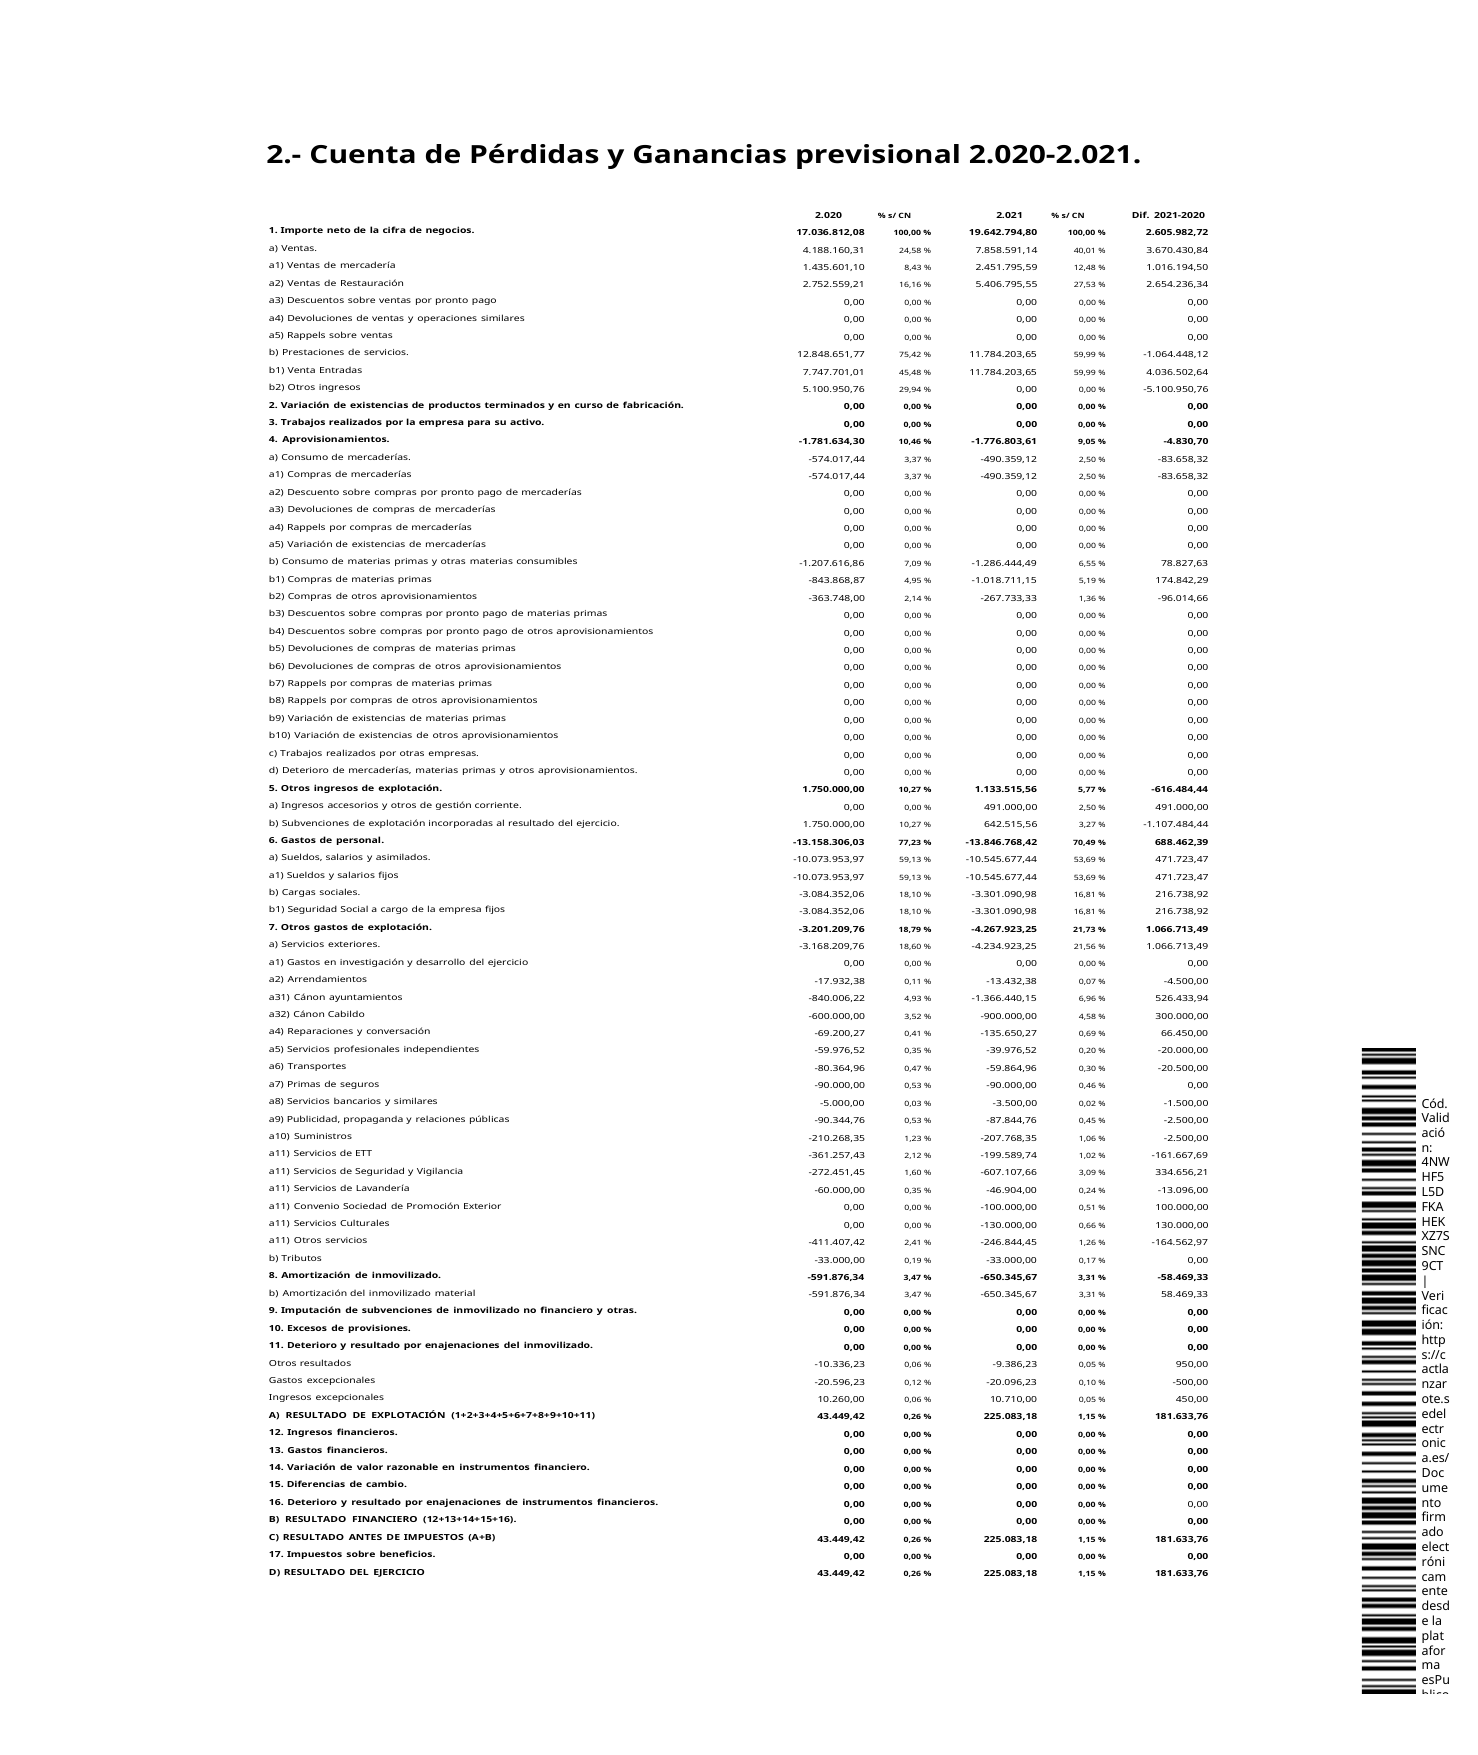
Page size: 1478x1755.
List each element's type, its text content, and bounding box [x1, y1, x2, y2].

table_cell a) Sueldos, salarios y asimilados. [266, 849, 756, 866]
table_cell -267.733,33 [937, 588, 1044, 605]
table_cell 12. Ingresos financieros. [266, 1424, 756, 1441]
table_cell 100,00 % [1044, 222, 1109, 239]
table_cell 7. Otros gastos de explotación. [266, 918, 756, 936]
table_cell 0,00 % [871, 953, 937, 971]
table_cell 0,00 [756, 1215, 871, 1232]
table_cell 18,60 % [871, 936, 937, 953]
table_cell 225.083,18 [937, 1406, 1044, 1423]
table_cell -574.017,44 [756, 466, 871, 483]
table_cell 1,15 % [1044, 1563, 1109, 1581]
table_cell -1.776.803,61 [937, 431, 1044, 448]
table_cell 0,00 [937, 1336, 1044, 1354]
table_cell 0,00 % [871, 1215, 937, 1232]
table_cell b) Cargas sociales. [266, 884, 756, 901]
table_cell a1) Ventas de mercadería [266, 257, 756, 274]
table_cell 43.449,42 [756, 1528, 871, 1546]
table_cell 0,00 % [1044, 692, 1109, 709]
table_cell -3.084.352,06 [756, 901, 871, 918]
table_cell 11.784.203,65 [937, 344, 1044, 361]
table_cell 18,79 % [871, 918, 937, 936]
table_cell 0,00 % [1044, 1546, 1109, 1563]
table_cell 0,00 % [871, 1301, 937, 1319]
table_cell a10) Suministros [266, 1128, 756, 1145]
table_cell 0,00 [1109, 396, 1210, 413]
table_cell 5.100.950,76 [756, 379, 871, 396]
table_cell 4,95 % [871, 570, 937, 588]
table_cell 216.738,92 [1109, 884, 1210, 901]
table_cell 0,00 [1109, 727, 1210, 744]
table_cell 17. Impuestos sobre beneficios. [266, 1546, 756, 1563]
table_cell 0,00 [1109, 1424, 1210, 1441]
table_cell 0,69 % [1044, 1023, 1109, 1040]
table_cell 45,48 % [871, 361, 937, 379]
table_cell 0,00 % [871, 675, 937, 692]
table_cell 0,05 % [1044, 1354, 1109, 1371]
table_cell a1) Gastos en investigación y desarrollo del ejercicio [266, 953, 756, 971]
table_cell 0,06 % [871, 1389, 937, 1406]
table_cell -650.345,67 [937, 1267, 1044, 1284]
table_cell 0,00 [756, 309, 871, 326]
table_cell 0,00 [1109, 953, 1210, 971]
table_cell 0,00 [756, 623, 871, 640]
table_cell 100,00 % [871, 222, 937, 239]
table_cell 58.469,33 [1109, 1284, 1210, 1301]
table_cell -17.932,38 [756, 971, 871, 988]
table_cell 3,27 % [1044, 814, 1109, 831]
table_cell 9. Imputación de subvenciones de inmovilizado no financiero y otras. [266, 1301, 756, 1319]
table_header Dif. 2021-2020 [1109, 206, 1210, 222]
table_cell 1,15 % [1044, 1406, 1109, 1423]
table_cell 53,69 % [1044, 849, 1109, 866]
table_cell 0,47 % [871, 1058, 937, 1075]
table_cell b) Subvenciones de explotación incorporadas al resultado del ejercicio. [266, 814, 756, 831]
table_cell -4.830,70 [1109, 431, 1210, 448]
table_cell 1.016.194,50 [1109, 257, 1210, 274]
table_cell 0,00 % [1044, 1476, 1109, 1493]
table_cell -2.500,00 [1109, 1110, 1210, 1127]
table_header % s/ CN [1044, 206, 1109, 222]
table_cell -840.006,22 [756, 988, 871, 1006]
table_cell 0,00 % [871, 640, 937, 657]
table_cell 15. Diferencias de cambio. [266, 1476, 756, 1493]
table_cell 59,13 % [871, 849, 937, 866]
table_cell 0,00 % [871, 1441, 937, 1458]
table_cell 2.654.236,34 [1109, 274, 1210, 292]
table_cell a2) Ventas de Restauración [266, 274, 756, 292]
table_cell a31) Cánon ayuntamientos [266, 988, 756, 1006]
table_cell 0,26 % [871, 1406, 937, 1423]
table_cell 0,45 % [1044, 1110, 1109, 1127]
table_cell 0,00 [1109, 518, 1210, 535]
table_cell a3) Descuentos sobre ventas por pronto pago [266, 292, 756, 309]
table_cell 4,93 % [871, 988, 937, 1006]
table_cell -100.000,00 [937, 1197, 1044, 1214]
table_cell -59.864,96 [937, 1058, 1044, 1075]
table_cell 0,00 [1109, 1494, 1210, 1511]
table_cell -10.073.953,97 [756, 849, 871, 866]
table_cell a1) Sueldos y salarios fijos [266, 866, 756, 883]
table_cell -164.562,97 [1109, 1232, 1210, 1249]
table_cell 40,01 % [1044, 239, 1109, 257]
table_cell 0,00 [937, 605, 1044, 622]
table_cell 0,00 % [1044, 535, 1109, 553]
table_header 2.021 [937, 206, 1044, 222]
table_cell 17.036.812,08 [756, 222, 871, 239]
table_cell 2.605.982,72 [1109, 222, 1210, 239]
table_cell a4) Reparaciones y conversación [266, 1023, 756, 1040]
table_cell 130.000,00 [1109, 1215, 1210, 1232]
table_cell 0,00 % [871, 796, 937, 814]
table_cell a5) Variación de existencias de mercaderías [266, 535, 756, 553]
table_cell 0,00 [1109, 605, 1210, 622]
table_cell 12.848.651,77 [756, 344, 871, 361]
table_cell 0,00 % [1044, 744, 1109, 762]
table_cell 0,00 [1109, 710, 1210, 727]
table_cell 4.188.160,31 [756, 239, 871, 257]
table_cell 0,00 [1109, 483, 1210, 501]
table_cell 0,00 % [871, 744, 937, 762]
table_cell -843.868,87 [756, 570, 871, 588]
table_cell 0,00 [756, 535, 871, 553]
table_cell -490.359,12 [937, 448, 1044, 466]
table_cell 0,00 [937, 1424, 1044, 1441]
table_cell -80.364,96 [756, 1058, 871, 1075]
table_cell 0,46 % [1044, 1075, 1109, 1093]
table_cell -1.064.448,12 [1109, 344, 1210, 361]
table_cell 0,00 [937, 292, 1044, 309]
table_cell 11.784.203,65 [937, 361, 1044, 379]
table_cell -10.545.677,44 [937, 866, 1044, 883]
table_cell 0,00 [756, 518, 871, 535]
table_cell 0,53 % [871, 1110, 937, 1127]
table_cell 59,99 % [1044, 344, 1109, 361]
table_cell 0,00 % [1044, 1441, 1109, 1458]
table_cell 0,00 % [1044, 1494, 1109, 1511]
table_cell 0,00 % [1044, 518, 1109, 535]
table_cell 471.723,47 [1109, 866, 1210, 883]
table_cell 1. Importe neto de la cifra de negocios. [266, 222, 756, 239]
table_cell 10. Excesos de provisiones. [266, 1319, 756, 1336]
table_cell a) Consumo de mercaderías. [266, 448, 756, 466]
table_cell 0,00 % [1044, 1319, 1109, 1336]
table_cell 688.462,39 [1109, 831, 1210, 849]
table_cell 4. Aprovisionamientos. [266, 431, 756, 448]
table_cell 27,53 % [1044, 274, 1109, 292]
table_cell 300.000,00 [1109, 1006, 1210, 1023]
table_cell -3.301.090,98 [937, 884, 1044, 901]
table_cell 0,17 % [1044, 1249, 1109, 1267]
table_cell 77,23 % [871, 831, 937, 849]
table_cell 0,00 [1109, 640, 1210, 657]
table_cell 0,00 [1109, 535, 1210, 553]
table_cell 0,00 [1109, 692, 1210, 709]
table_cell b3) Descuentos sobre compras por pronto pago de materias primas [266, 605, 756, 622]
table_cell -2.500,00 [1109, 1128, 1210, 1145]
table_cell 0,05 % [1044, 1389, 1109, 1406]
table_cell 0,00 [756, 1511, 871, 1528]
table_cell 0,00 [1109, 1075, 1210, 1093]
table_cell 0,00 % [1044, 326, 1109, 344]
table_cell -3.500,00 [937, 1093, 1044, 1110]
table_cell 0,00 [756, 744, 871, 762]
table_cell 0,51 % [1044, 1197, 1109, 1214]
table_cell -3.301.090,98 [937, 901, 1044, 918]
table_cell -46.904,00 [937, 1180, 1044, 1197]
table_cell 174.842,29 [1109, 570, 1210, 588]
table_cell 0,00 % [871, 710, 937, 727]
table_cell 0,00 % [871, 1336, 937, 1354]
table_cell -13.158.306,03 [756, 831, 871, 849]
table_cell 0,00 [1109, 1459, 1210, 1476]
table_cell 8,43 % [871, 257, 937, 274]
table_cell a6) Transportes [266, 1058, 756, 1075]
table_cell 526.433,94 [1109, 988, 1210, 1006]
table_cell 0,19 % [871, 1249, 937, 1267]
table_cell 0,00 [1109, 1546, 1210, 1563]
table_cell 0,00 [937, 1319, 1044, 1336]
table_cell -207.768,35 [937, 1128, 1044, 1145]
table_cell -20.596,23 [756, 1371, 871, 1389]
table_cell 0,00 [1109, 501, 1210, 518]
table_cell 16,16 % [871, 274, 937, 292]
table_cell 7.747.701,01 [756, 361, 871, 379]
table_cell c) Trabajos realizados por otras empresas. [266, 744, 756, 762]
table_cell 16,81 % [1044, 901, 1109, 918]
table_cell 0,00 [937, 623, 1044, 640]
table_cell 0,00 [937, 309, 1044, 326]
table_cell -1.781.634,30 [756, 431, 871, 448]
table_cell 0,00 [937, 692, 1044, 709]
table_cell 3,31 % [1044, 1284, 1109, 1301]
table_cell 0,00 [1109, 326, 1210, 344]
table_cell 0,00 % [1044, 605, 1109, 622]
table_cell -60.000,00 [756, 1180, 871, 1197]
table_cell b4) Descuentos sobre compras por pronto pago de otros aprovisionamientos [266, 623, 756, 640]
table_header [266, 206, 756, 222]
table_cell -246.844,45 [937, 1232, 1044, 1249]
table_cell 334.656,21 [1109, 1162, 1210, 1179]
table_cell -591.876,34 [756, 1267, 871, 1284]
table_cell d) Deterioro de mercaderías, materias primas y otros aprovisionamientos. [266, 762, 756, 779]
table_cell -3.084.352,06 [756, 884, 871, 901]
table_cell 2,50 % [1044, 466, 1109, 483]
table_cell 18,10 % [871, 901, 937, 918]
table_cell -574.017,44 [756, 448, 871, 466]
table_cell -39.976,52 [937, 1040, 1044, 1058]
table_cell 0,41 % [871, 1023, 937, 1040]
table_cell 0,00 % [871, 326, 937, 344]
table_cell 216.738,92 [1109, 901, 1210, 918]
table_cell b1) Seguridad Social a cargo de la empresa fijos [266, 901, 756, 918]
table_cell -10.545.677,44 [937, 849, 1044, 866]
table_cell 0,00 [756, 1197, 871, 1214]
table_header % s/ CN [871, 206, 937, 222]
table_cell 0,00 [756, 727, 871, 744]
table_cell 0,00 % [871, 1319, 937, 1336]
table_cell a2) Descuento sobre compras por pronto pago de mercaderías [266, 483, 756, 501]
table_cell -9.386,23 [937, 1354, 1044, 1371]
table_cell -3.168.209,76 [756, 936, 871, 953]
table_cell 0,00 [1109, 1249, 1210, 1267]
table_cell 0,26 % [871, 1563, 937, 1581]
table_cell 0,00 [937, 762, 1044, 779]
table_cell 4,58 % [1044, 1006, 1109, 1023]
table_cell 0,00 % [1044, 1511, 1109, 1528]
table_cell 642.515,56 [937, 814, 1044, 831]
table_cell 2,14 % [871, 588, 937, 605]
text Cód. Validación: 4NWHF5L5DFKAHEKXZ7SSNC9CT | Verificación: https://cactlanzarote.sedelectronica.es/ Documento firmado electrónicamente desde la plataforma esPublico Gestiona | Página 4 de 34 [1421, 1097, 1450, 1693]
table_cell 2.451.795,59 [937, 257, 1044, 274]
table_cell 0,00 [937, 657, 1044, 674]
table_cell -411.407,42 [756, 1232, 871, 1249]
table_cell -1.500,00 [1109, 1093, 1210, 1110]
table_cell -13.432,38 [937, 971, 1044, 988]
table_cell 0,00 [1109, 623, 1210, 640]
table_cell 0,00 [1109, 292, 1210, 309]
table_cell 6,55 % [1044, 553, 1109, 570]
table_cell b9) Variación de existencias de materias primas [266, 710, 756, 727]
table_cell 24,58 % [871, 239, 937, 257]
table_cell 0,66 % [1044, 1215, 1109, 1232]
table_cell -20.500,00 [1109, 1058, 1210, 1075]
table_cell b1) Compras de materias primas [266, 570, 756, 588]
table_cell a32) Cánon Cabildo [266, 1006, 756, 1023]
table_cell 0,00 [756, 762, 871, 779]
table_cell 181.633,76 [1109, 1563, 1210, 1581]
table_cell 0,00 [937, 1459, 1044, 1476]
table_cell 0,00 [1109, 414, 1210, 431]
table_cell 0,00 % [1044, 727, 1109, 744]
table_cell b2) Otros ingresos [266, 379, 756, 396]
table_cell 0,00 [756, 396, 871, 413]
table_cell 0,00 [756, 1459, 871, 1476]
table_cell 0,00 [756, 692, 871, 709]
table_cell 43.449,42 [756, 1563, 871, 1581]
table_cell 0,00 [1109, 762, 1210, 779]
table_cell 0,26 % [871, 1528, 937, 1546]
table_cell 0,00 [756, 1476, 871, 1493]
table_cell a11) Convenio Sociedad de Promoción Exterior [266, 1197, 756, 1214]
table_cell 0,24 % [1044, 1180, 1109, 1197]
table_cell 0,00 [937, 326, 1044, 344]
table_cell 12,48 % [1044, 257, 1109, 274]
table_cell 0,00 [1109, 1441, 1210, 1458]
table_cell 0,00 [756, 292, 871, 309]
table_cell 0,00 % [871, 1197, 937, 1214]
table_cell a11) Servicios de ETT [266, 1145, 756, 1162]
table_cell 1.750.000,00 [756, 779, 871, 796]
table_cell 0,00 [756, 1546, 871, 1563]
table_cell 0,00 [937, 1494, 1044, 1511]
table_cell 0,12 % [871, 1371, 937, 1389]
table_cell -90.000,00 [937, 1075, 1044, 1093]
table_cell 0,11 % [871, 971, 937, 988]
table_cell 10,46 % [871, 431, 937, 448]
table_cell 0,00 % [871, 309, 937, 326]
table_cell 0,00 % [871, 727, 937, 744]
table_cell 0,00 [756, 953, 871, 971]
table_cell -13.846.768,42 [937, 831, 1044, 849]
table_cell -87.844,76 [937, 1110, 1044, 1127]
table_cell 3,09 % [1044, 1162, 1109, 1179]
table_cell 6. Gastos de personal. [266, 831, 756, 849]
table_cell 75,42 % [871, 344, 937, 361]
table_cell b6) Devoluciones de compras de otros aprovisionamientos [266, 657, 756, 674]
table_cell 0,00 [937, 414, 1044, 431]
table_cell 0,00 % [871, 1511, 937, 1528]
table_cell 8. Amortización de inmovilizado. [266, 1267, 756, 1284]
table_cell D) RESULTADO DEL EJERCICIO [266, 1563, 756, 1581]
table_cell 1.066.713,49 [1109, 936, 1210, 953]
table_cell 0,00 [937, 483, 1044, 501]
table_cell 0,00 % [871, 483, 937, 501]
table_cell -616.484,44 [1109, 779, 1210, 796]
table_cell -363.748,00 [756, 588, 871, 605]
table_cell 0,30 % [1044, 1058, 1109, 1075]
table_cell 3,31 % [1044, 1267, 1109, 1284]
table_cell a) Ventas. [266, 239, 756, 257]
table_cell 5,77 % [1044, 779, 1109, 796]
table_cell 1,06 % [1044, 1128, 1109, 1145]
table_cell a) Ingresos accesorios y otros de gestión corriente. [266, 796, 756, 814]
table_cell 0,00 [1109, 1336, 1210, 1354]
table_cell -607.107,66 [937, 1162, 1044, 1179]
table_cell 181.633,76 [1109, 1528, 1210, 1546]
table_cell 3,37 % [871, 448, 937, 466]
table_cell 0,00 % [871, 623, 937, 640]
table_cell -361.257,43 [756, 1145, 871, 1162]
table_cell 0,00 [756, 605, 871, 622]
table_cell a7) Primas de seguros [266, 1075, 756, 1093]
table_cell 0,00 [1109, 1476, 1210, 1493]
table_cell -199.589,74 [937, 1145, 1044, 1162]
table_cell 0,00 % [871, 501, 937, 518]
table_cell 11. Deterioro y resultado por enajenaciones del inmovilizado. [266, 1336, 756, 1354]
table_cell 5,19 % [1044, 570, 1109, 588]
table_cell 3,47 % [871, 1267, 937, 1284]
table_cell 0,00 [756, 710, 871, 727]
table_cell 1,15 % [1044, 1528, 1109, 1546]
table_cell 0,00 % [1044, 396, 1109, 413]
table_cell Ingresos excepcionales [266, 1389, 756, 1406]
table_cell 53,69 % [1044, 866, 1109, 883]
table_cell 7,09 % [871, 553, 937, 570]
table_cell a4) Devoluciones de ventas y operaciones similares [266, 309, 756, 326]
table_cell 2,50 % [1044, 796, 1109, 814]
table_cell -135.650,27 [937, 1023, 1044, 1040]
table_cell 21,73 % [1044, 918, 1109, 936]
table_cell a5) Servicios profesionales independientes [266, 1040, 756, 1058]
table_cell 0,00 [937, 640, 1044, 657]
table_cell 0,00 % [1044, 1336, 1109, 1354]
table_cell 2,50 % [1044, 448, 1109, 466]
table_cell 0,00 % [1044, 953, 1109, 971]
table_cell 0,00 [937, 744, 1044, 762]
table_cell 4.036.502,64 [1109, 361, 1210, 379]
table_cell 0,00 [756, 326, 871, 344]
table_cell 0,00 % [1044, 379, 1109, 396]
table_cell 0,00 % [1044, 1459, 1109, 1476]
table_cell 19.642.794,80 [937, 222, 1044, 239]
table_cell 225.083,18 [937, 1563, 1044, 1581]
table_cell 1.066.713,49 [1109, 918, 1210, 936]
table_cell C) RESULTADO ANTES DE IMPUESTOS (A+B) [266, 1528, 756, 1546]
table_cell 0,00 % [1044, 675, 1109, 692]
table_cell 1,26 % [1044, 1232, 1109, 1249]
table_cell 78.827,63 [1109, 553, 1210, 570]
table_cell -1.018.711,15 [937, 570, 1044, 588]
table_cell 10,27 % [871, 814, 937, 831]
table_cell -591.876,34 [756, 1284, 871, 1301]
table_cell 0,00 % [1044, 657, 1109, 674]
table_cell 1,36 % [1044, 588, 1109, 605]
table_cell 0,00 % [871, 692, 937, 709]
table_cell 0,00 % [871, 1494, 937, 1511]
table_cell A) RESULTADO DE EXPLOTACIÓN (1+2+3+4+5+6+7+8+9+10+11) [266, 1406, 756, 1423]
table_cell 2,41 % [871, 1232, 937, 1249]
table_cell 0,00 [1109, 657, 1210, 674]
table_cell 0,00 [937, 1441, 1044, 1458]
table_cell -490.359,12 [937, 466, 1044, 483]
table_cell 16. Deterioro y resultado por enajenaciones de instrumentos financieros. [266, 1494, 756, 1511]
table_cell 450,00 [1109, 1389, 1210, 1406]
table_cell 0,00 % [871, 1424, 937, 1441]
table_cell -5.100.950,76 [1109, 379, 1210, 396]
table_cell -4.500,00 [1109, 971, 1210, 988]
table_cell 2.752.559,21 [756, 274, 871, 292]
table_cell 0,00 % [1044, 1424, 1109, 1441]
table_cell a3) Devoluciones de compras de mercaderías [266, 501, 756, 518]
table_cell Gastos excepcionales [266, 1371, 756, 1389]
table_cell -83.658,32 [1109, 466, 1210, 483]
table_cell -90.344,76 [756, 1110, 871, 1127]
table_cell 16,81 % [1044, 884, 1109, 901]
table_cell -1.207.616,86 [756, 553, 871, 570]
table_cell 0,00 [937, 1511, 1044, 1528]
table_cell 0,00 [937, 1476, 1044, 1493]
table_cell 0,00 [1109, 1301, 1210, 1319]
table_cell 13. Gastos financieros. [266, 1441, 756, 1458]
table_header 2.020 [756, 206, 871, 222]
table_cell 0,06 % [871, 1354, 937, 1371]
table_cell 1,02 % [1044, 1145, 1109, 1162]
table_cell 0,00 [756, 1424, 871, 1441]
table_cell 6,96 % [1044, 988, 1109, 1006]
table_cell -1.366.440,15 [937, 988, 1044, 1006]
table_cell -33.000,00 [756, 1249, 871, 1267]
table_cell 29,94 % [871, 379, 937, 396]
table_cell -4.267.923,25 [937, 918, 1044, 936]
table_cell 0,00 [937, 1301, 1044, 1319]
table_cell 3.670.430,84 [1109, 239, 1210, 257]
table_cell b) Tributos [266, 1249, 756, 1267]
table_cell 5. Otros ingresos de explotación. [266, 779, 756, 796]
table_cell 0,00 [756, 675, 871, 692]
table_cell -10.073.953,97 [756, 866, 871, 883]
table_cell 0,10 % [1044, 1371, 1109, 1389]
table_cell 0,00 [937, 518, 1044, 535]
table_cell 1.750.000,00 [756, 814, 871, 831]
table_cell 0,00 [756, 1336, 871, 1354]
table_cell 0,00 [756, 1319, 871, 1336]
table_cell 21,56 % [1044, 936, 1109, 953]
table_cell 0,35 % [871, 1040, 937, 1058]
table_cell 0,00 [1109, 675, 1210, 692]
table_cell 0,53 % [871, 1075, 937, 1093]
table_cell b7) Rappels por compras de materias primas [266, 675, 756, 692]
table_cell 0,00 [756, 657, 871, 674]
table_cell -90.000,00 [756, 1075, 871, 1093]
table_cell -161.667,69 [1109, 1145, 1210, 1162]
table_cell 2. Variación de existencias de productos terminados y en curso de fabricación. [266, 396, 756, 413]
subtitle 2.- Cuenta de Pérdidas y Ganancias previsional 2.020-2.021. [266, 137, 1427, 171]
table_cell -83.658,32 [1109, 448, 1210, 466]
table_cell 9,05 % [1044, 431, 1109, 448]
table_cell 1,23 % [871, 1128, 937, 1145]
table_cell 0,00 [937, 675, 1044, 692]
table_cell 0,00 % [1044, 623, 1109, 640]
table_cell a5) Rappels sobre ventas [266, 326, 756, 344]
table_cell 1.133.515,56 [937, 779, 1044, 796]
table_cell -33.000,00 [937, 1249, 1044, 1267]
table_cell a1) Compras de mercaderías [266, 466, 756, 483]
table_cell 0,03 % [871, 1093, 937, 1110]
table_cell 0,00 [756, 1441, 871, 1458]
table_cell 3. Trabajos realizados por la empresa para su activo. [266, 414, 756, 431]
table_cell a4) Rappels por compras de mercaderías [266, 518, 756, 535]
table_cell -69.200,27 [756, 1023, 871, 1040]
table_cell -96.014,66 [1109, 588, 1210, 605]
table_cell 0,00 % [871, 292, 937, 309]
table_cell b5) Devoluciones de compras de materias primas [266, 640, 756, 657]
table_cell 0,00 [937, 1546, 1044, 1563]
table_cell b2) Compras de otros aprovisionamientos [266, 588, 756, 605]
table_cell 59,99 % [1044, 361, 1109, 379]
table_cell 0,00 [756, 414, 871, 431]
table_cell 0,00 % [871, 1459, 937, 1476]
table_cell 3,47 % [871, 1284, 937, 1301]
table_cell a11) Otros servicios [266, 1232, 756, 1249]
table_cell a8) Servicios bancarios y similares [266, 1093, 756, 1110]
table_cell 0,00 [1109, 1511, 1210, 1528]
table_cell 0,07 % [1044, 971, 1109, 988]
table_cell -13.096,00 [1109, 1180, 1210, 1197]
table_cell Otros resultados [266, 1354, 756, 1371]
table_cell 950,00 [1109, 1354, 1210, 1371]
table_cell b) Prestaciones de servicios. [266, 344, 756, 361]
table_cell b) Consumo de materias primas y otras materias consumibles [266, 553, 756, 570]
table_cell 5.406.795,55 [937, 274, 1044, 292]
table_cell b1) Venta Entradas [266, 361, 756, 379]
table_cell 0,00 [756, 1301, 871, 1319]
table_cell -3.201.209,76 [756, 918, 871, 936]
table_cell 0,00 % [1044, 640, 1109, 657]
table_cell 0,00 % [871, 396, 937, 413]
table_cell 0,00 % [1044, 762, 1109, 779]
table_cell 491.000,00 [937, 796, 1044, 814]
table_cell 10.260,00 [756, 1389, 871, 1406]
table_cell 0,35 % [871, 1180, 937, 1197]
table_cell 0,00 [937, 953, 1044, 971]
table_cell 471.723,47 [1109, 849, 1210, 866]
table_cell 0,00 [1109, 744, 1210, 762]
table_cell 181.633,76 [1109, 1406, 1210, 1423]
table_cell -59.976,52 [756, 1040, 871, 1058]
table_cell 14. Variación de valor razonable en instrumentos financiero. [266, 1459, 756, 1476]
table_cell 59,13 % [871, 866, 937, 883]
table_cell 0,00 [937, 501, 1044, 518]
table_cell 2,12 % [871, 1145, 937, 1162]
table_cell 0,00 % [871, 762, 937, 779]
table_cell 0,00 [937, 727, 1044, 744]
table_cell 70,49 % [1044, 831, 1109, 849]
table_cell b8) Rappels por compras de otros aprovisionamientos [266, 692, 756, 709]
table_cell 0,00 [937, 396, 1044, 413]
table_cell 0,00 [937, 535, 1044, 553]
table_cell 0,00 % [871, 657, 937, 674]
table_cell 0,00 [756, 1494, 871, 1511]
table_cell 1,60 % [871, 1162, 937, 1179]
table_cell 3,37 % [871, 466, 937, 483]
table_cell 0,00 [1109, 309, 1210, 326]
table_cell -58.469,33 [1109, 1267, 1210, 1284]
table_cell 0,00 % [1044, 309, 1109, 326]
table_cell a11) Servicios de Lavandería [266, 1180, 756, 1197]
table_cell 0,00 % [1044, 292, 1109, 309]
table_cell -5.000,00 [756, 1093, 871, 1110]
table_cell 0,00 % [871, 1476, 937, 1493]
table_cell -4.234.923,25 [937, 936, 1044, 953]
table_cell 0,20 % [1044, 1040, 1109, 1058]
table_cell a11) Servicios Culturales [266, 1215, 756, 1232]
table_cell 0,02 % [1044, 1093, 1109, 1110]
table_cell -272.451,45 [756, 1162, 871, 1179]
table_cell -130.000,00 [937, 1215, 1044, 1232]
table_cell 0,00 [756, 640, 871, 657]
table_cell B) RESULTADO FINANCIERO (12+13+14+15+16). [266, 1511, 756, 1528]
table_cell 66.450,00 [1109, 1023, 1210, 1040]
table_cell 0,00 [756, 483, 871, 501]
table_cell 0,00 [937, 379, 1044, 396]
table_cell 1.435.601,10 [756, 257, 871, 274]
table_cell 0,00 % [871, 1546, 937, 1563]
table_cell -20.096,23 [937, 1371, 1044, 1389]
table_cell 7.858.591,14 [937, 239, 1044, 257]
table_cell 0,00 [1109, 1319, 1210, 1336]
table_cell 43.449,42 [756, 1406, 871, 1423]
table_cell 225.083,18 [937, 1528, 1044, 1546]
table_cell -500,00 [1109, 1371, 1210, 1389]
table_cell -900.000,00 [937, 1006, 1044, 1023]
table_cell 0,00 % [1044, 1301, 1109, 1319]
table_cell 100.000,00 [1109, 1197, 1210, 1214]
table_cell 0,00 [756, 501, 871, 518]
table_cell -10.336,23 [756, 1354, 871, 1371]
table_cell 491.000,00 [1109, 796, 1210, 814]
table_cell 0,00 [756, 796, 871, 814]
table_cell 10,27 % [871, 779, 937, 796]
table_cell a9) Publicidad, propaganda y relaciones públicas [266, 1110, 756, 1127]
table_cell 0,00 % [1044, 710, 1109, 727]
table_cell 0,00 % [871, 605, 937, 622]
table_cell -210.268,35 [756, 1128, 871, 1145]
table_cell 0,00 % [1044, 501, 1109, 518]
table_cell 18,10 % [871, 884, 937, 901]
table_cell -20.000,00 [1109, 1040, 1210, 1058]
table_cell 0,00 % [1044, 414, 1109, 431]
table_cell 0,00 % [871, 518, 937, 535]
table_cell 0,00 % [871, 414, 937, 431]
table_cell a) Servicios exteriores. [266, 936, 756, 953]
table_cell a2) Arrendamientos [266, 971, 756, 988]
table_cell 0,00 % [1044, 483, 1109, 501]
table_cell -600.000,00 [756, 1006, 871, 1023]
table_cell -1.286.444,49 [937, 553, 1044, 570]
table_cell 0,00 [937, 710, 1044, 727]
table_cell 3,52 % [871, 1006, 937, 1023]
table_cell b10) Variación de existencias de otros aprovisionamientos [266, 727, 756, 744]
table_cell 0,00 % [871, 535, 937, 553]
table_cell 10.710,00 [937, 1389, 1044, 1406]
table_cell a11) Servicios de Seguridad y Vigilancia [266, 1162, 756, 1179]
subtitle [1419, 1094, 1450, 1693]
table_cell -1.107.484,44 [1109, 814, 1210, 831]
table_cell b) Amortización del inmovilizado material [266, 1284, 756, 1301]
table_cell -650.345,67 [937, 1284, 1044, 1301]
